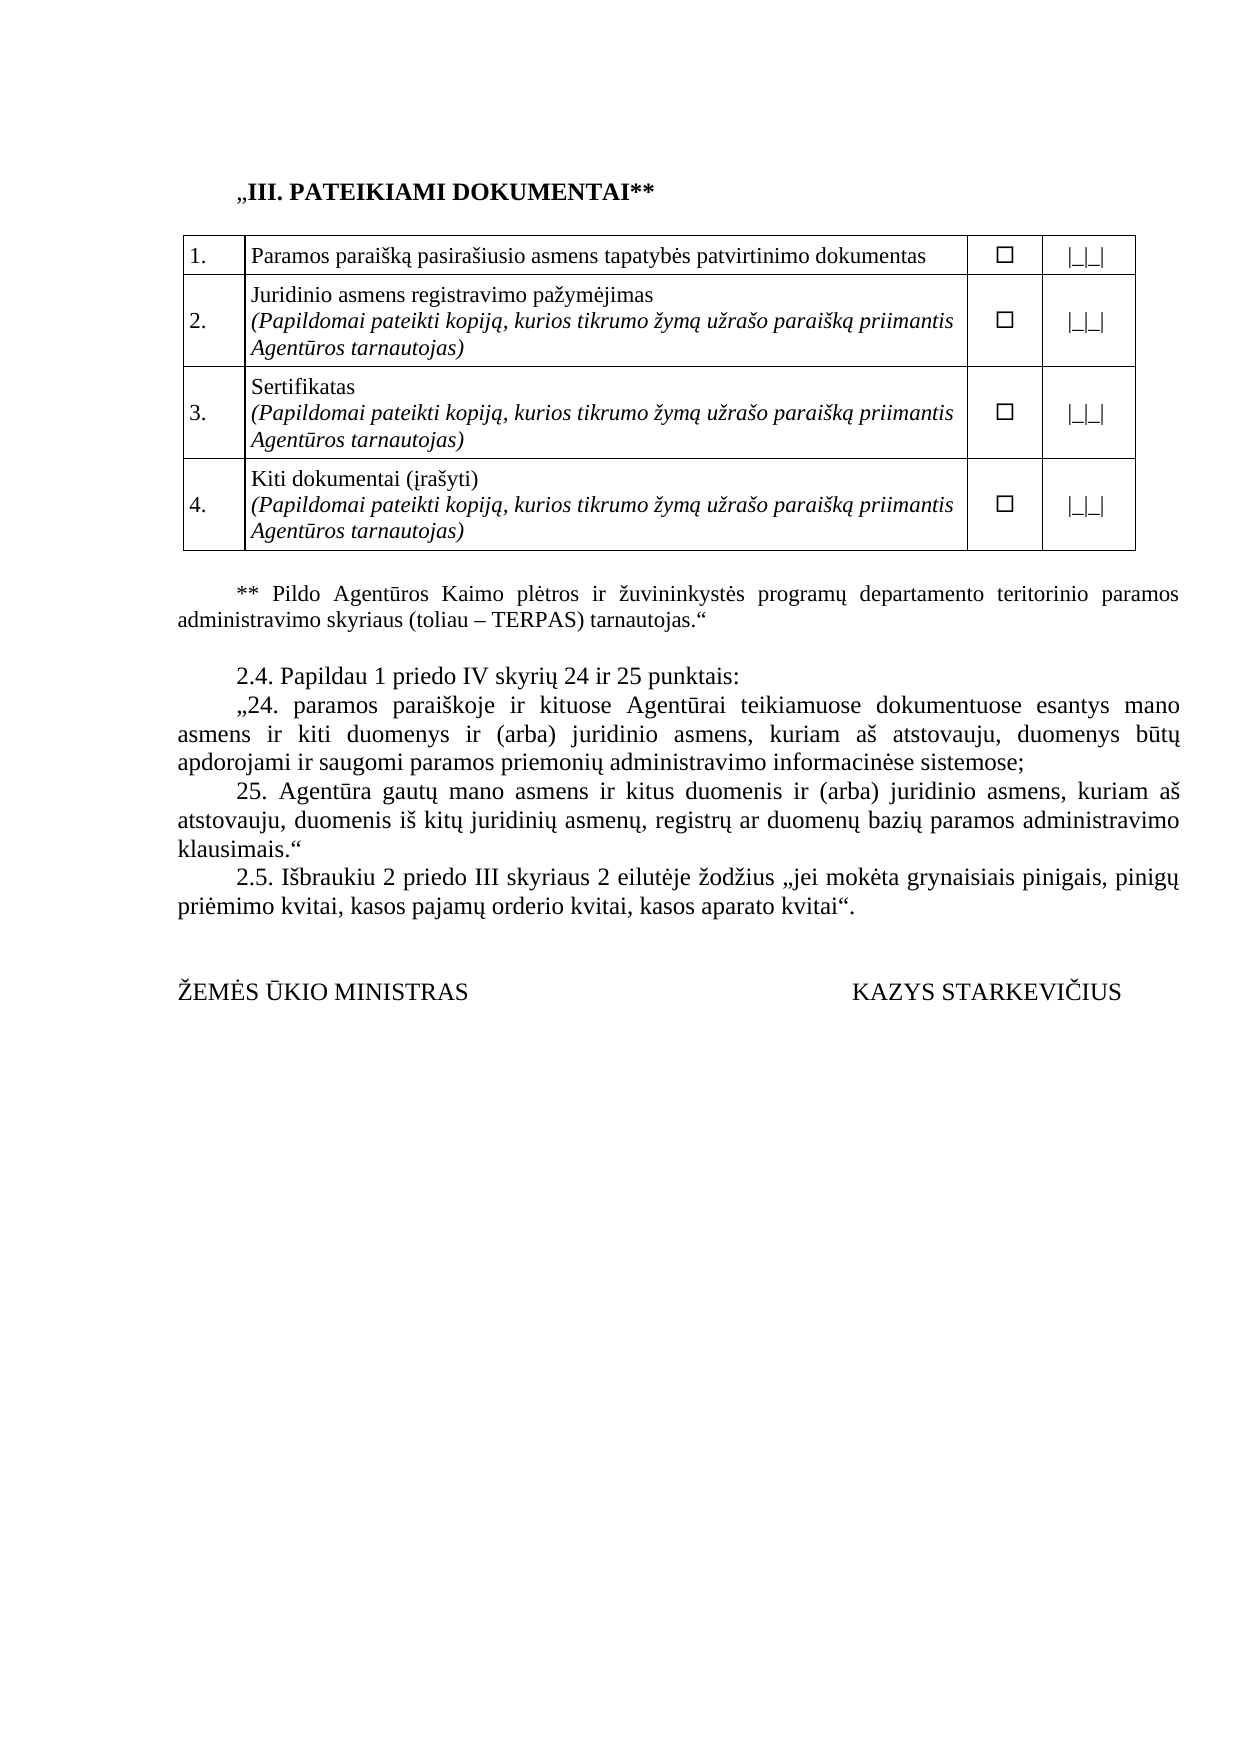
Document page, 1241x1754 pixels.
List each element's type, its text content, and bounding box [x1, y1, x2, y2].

table_cell 3. [184, 367, 244, 458]
table_cell [] [968, 275, 1042, 366]
text 2.5. Išbraukiu 2 priedo III skyriaus 2 eilutėje žodžius „jei mokėta grynaisiais pinigais, pinigų priėmimo kvitai, kasos pajamų orderio kvitai, kasos aparato kvitai“. [177, 862, 1181, 920]
table_cell [] [968, 367, 1042, 458]
text 2.4. Papildau 1 priedo IV skyrių 24 ir 25 punktais: [177, 661, 1181, 690]
table_header Paramos paraišką pasirašiusio asmens tapatybės patvirtinimo dokumentas [246, 236, 967, 274]
text „24. paramos paraiškoje ir kituose Agentūrai teikiamuose dokumentuose esantys mano asmens ir kiti duomenys ir (arba) juridinio asmens, kuriam aš atstovauju, duomenys būtų apdorojami ir saugomi paramos priemonių administravimo informacinėse sistemose; [177, 690, 1181, 776]
text 25. Agentūra gautų mano asmens ir kitus duomenis ir (arba) juridinio asmens, kuriam aš atstovauju, duomenis iš kitų juridinių asmenų, registrų ar duomenų bazių paramos administravimo klausimais.“ [177, 776, 1181, 862]
text ** Pildo Agentūros Kaimo plėtros ir žuvininkystės programų departamento teritorinio paramos administravimo skyriaus (toliau – TERPAS) tarnautojas.“ [177, 580, 1181, 632]
table_cell |_|_| [1043, 367, 1135, 458]
table_cell 4. [184, 459, 244, 550]
text „III. PATEIKIAMI DOKUMENTAI** [177, 177, 1181, 206]
table_cell Kiti dokumentai (įrašyti) (Papildomai pateikti kopiją, kurios tikrumo žymą užrašo paraišką priimantis Agentūros tarnautojas) [246, 459, 967, 550]
table_cell Juridinio asmens registravimo pažymėjimas (Papildomai pateikti kopiją, kurios tikrumo žymą užrašo paraišką priimantis Agentūros tarnautojas) [246, 275, 967, 366]
table_cell |_|_| [1043, 275, 1135, 366]
table_cell 2. [184, 275, 244, 366]
table_header [] [968, 236, 1042, 274]
table_header 1. [184, 236, 244, 274]
table_cell Sertifikatas (Papildomai pateikti kopiją, kurios tikrumo žymą užrašo paraišką priimantis Agentūros tarnautojas) [246, 367, 967, 458]
text Žemės ūkio ministras Kazys Starkevičius [177, 977, 1181, 1006]
table_header |_|_| [1043, 236, 1135, 274]
table_cell |_|_| [1043, 459, 1135, 550]
table_cell [] [968, 459, 1042, 550]
